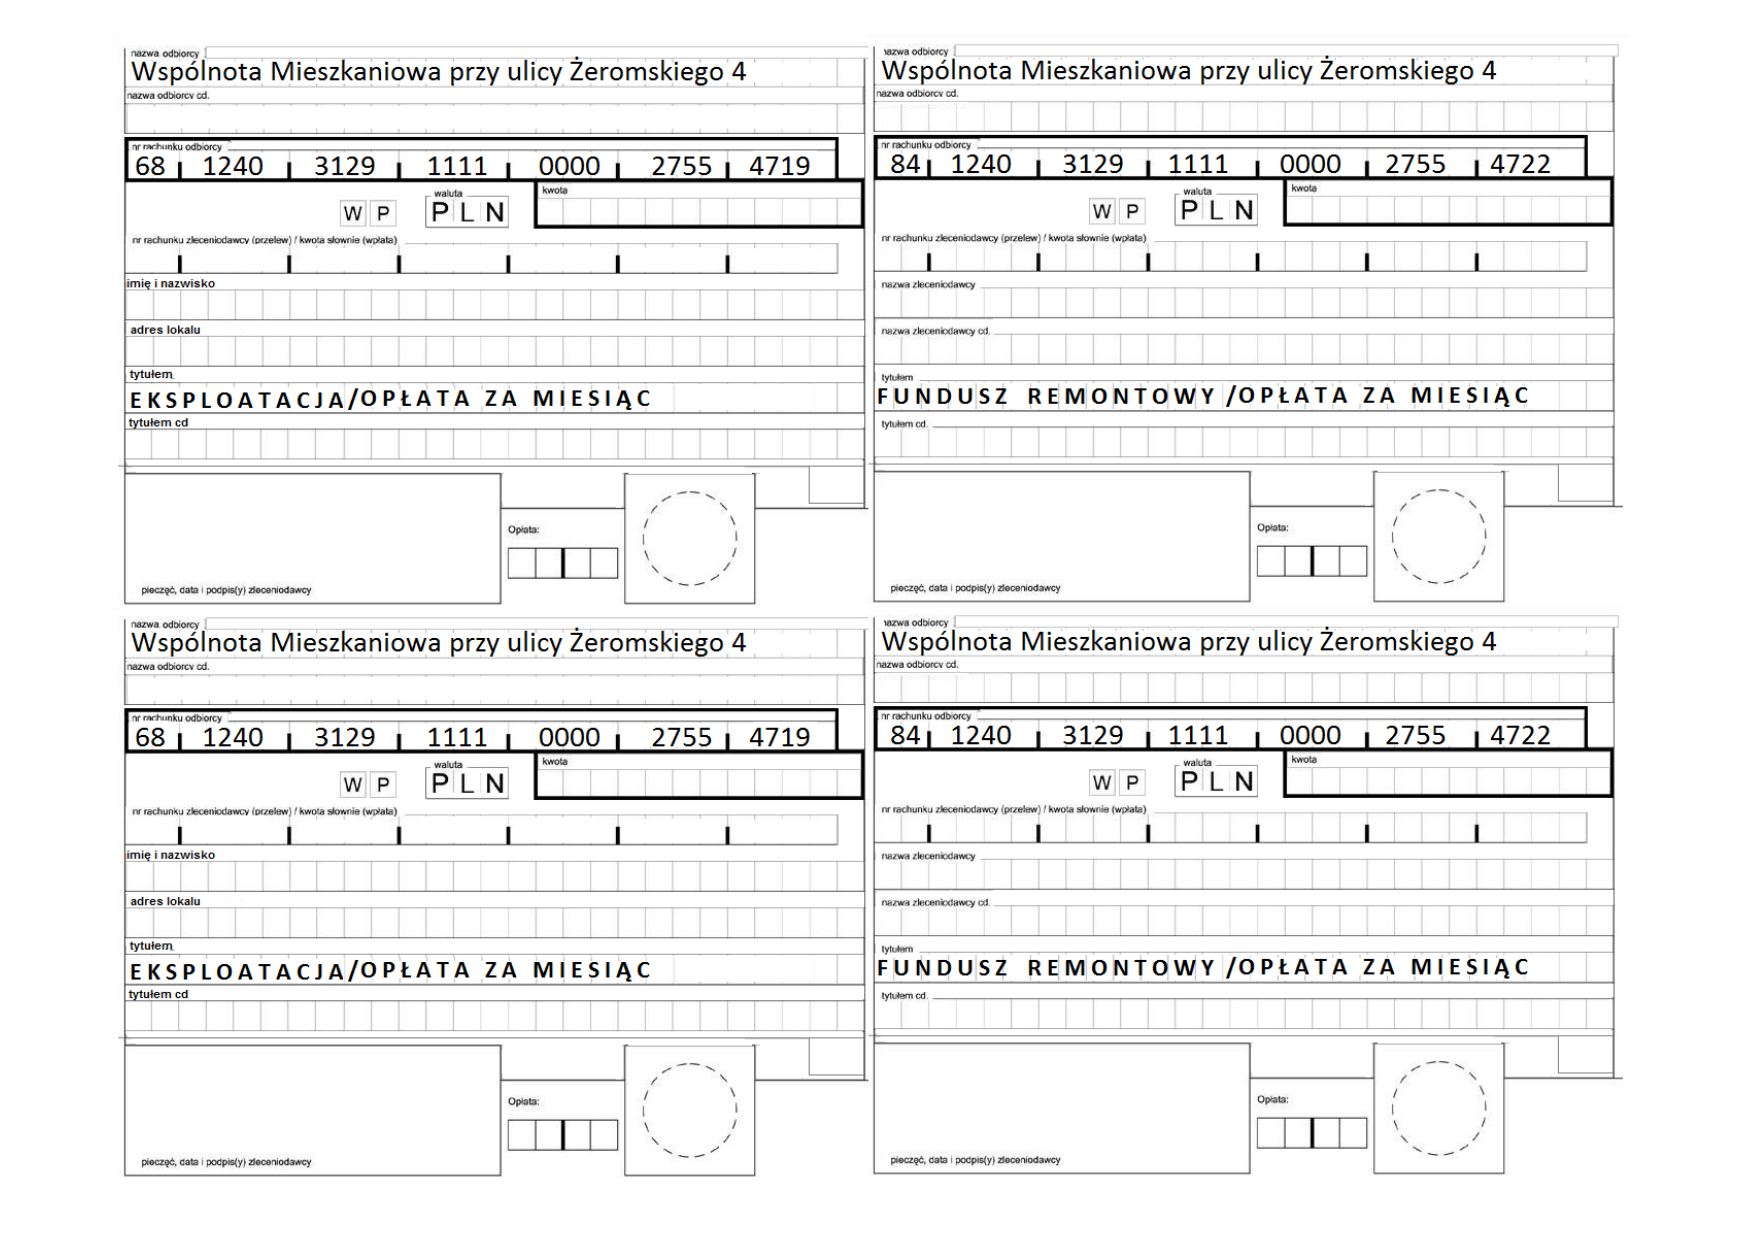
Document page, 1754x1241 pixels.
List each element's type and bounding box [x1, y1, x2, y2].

picture [110, 35, 1628, 1187]
